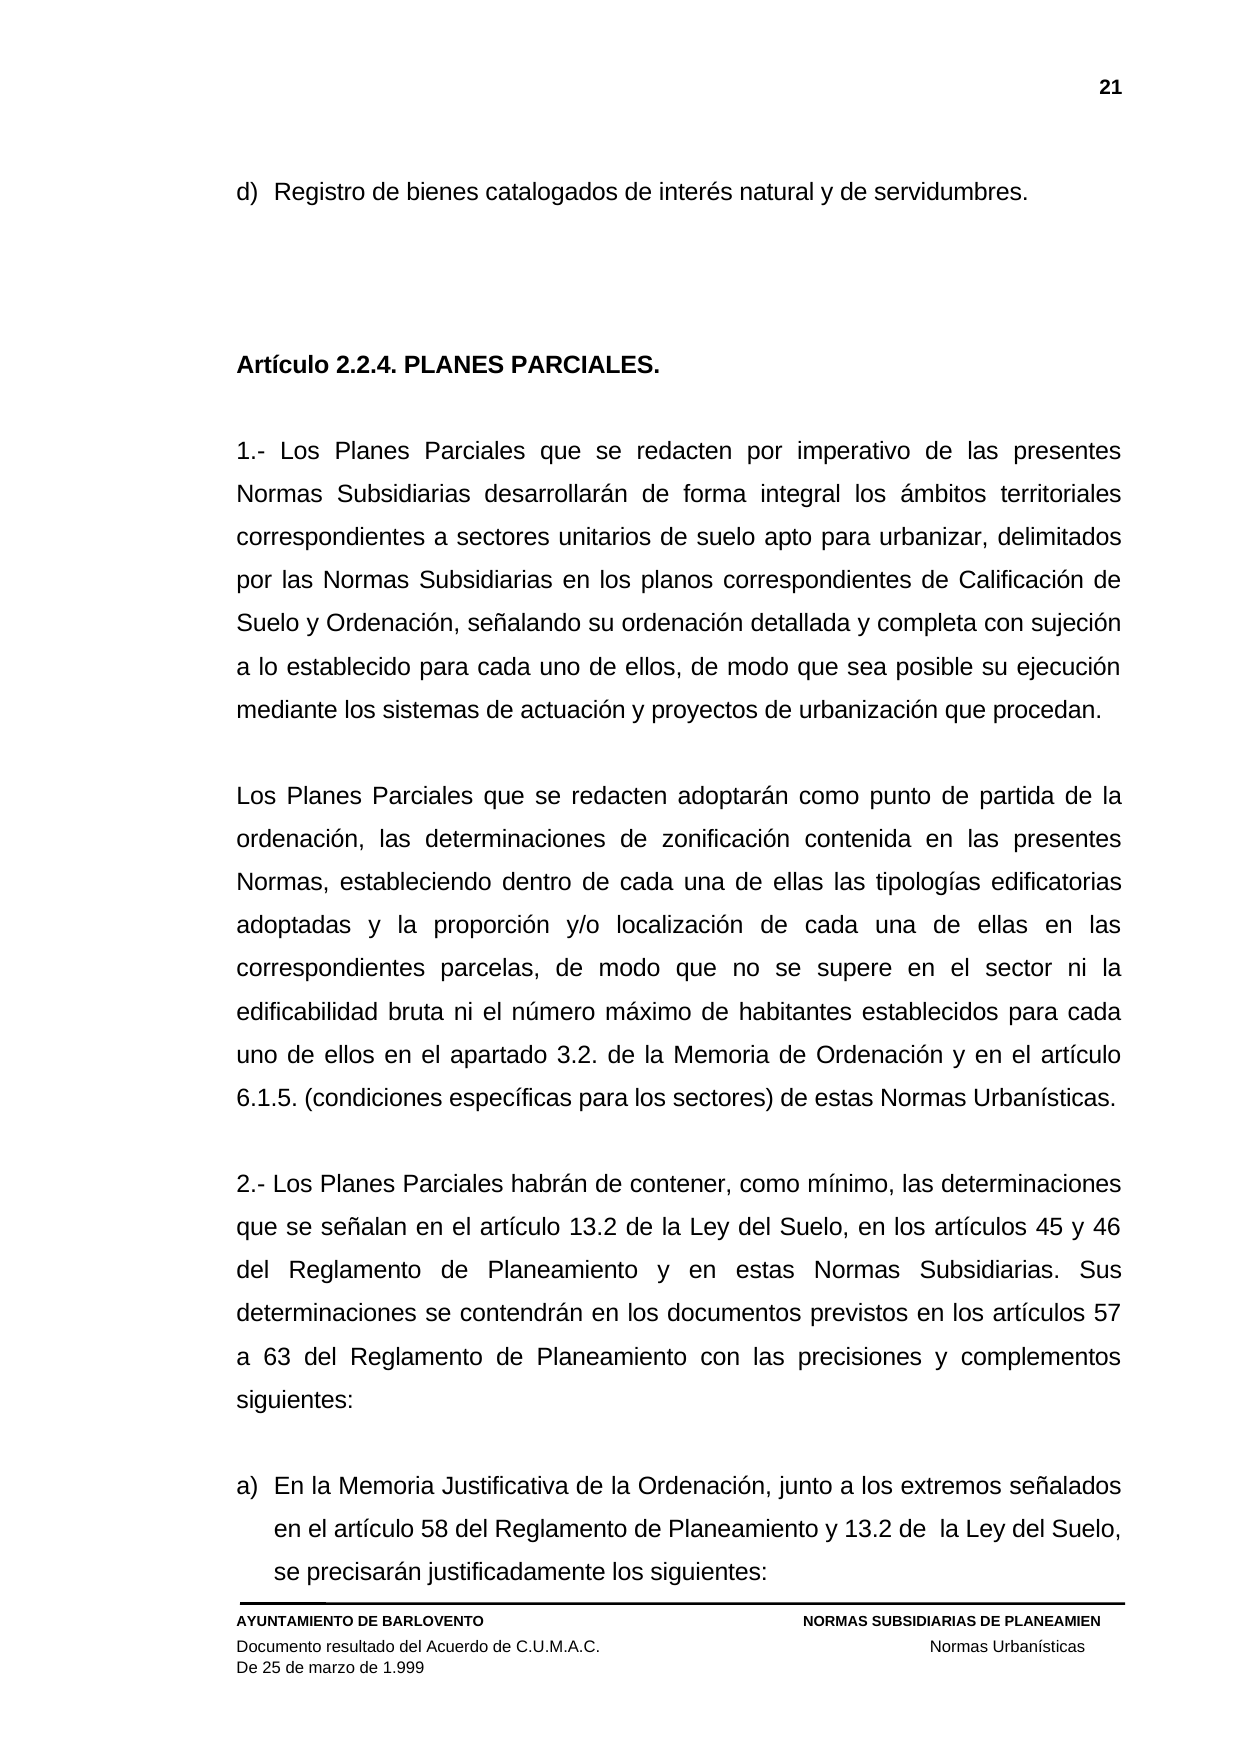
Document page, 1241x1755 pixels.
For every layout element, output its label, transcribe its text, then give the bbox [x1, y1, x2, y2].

text Los Planes Parciales que se redacten adoptarán como punto de partida de la ordenación, las determinaciones de zonificación contenida en las presentes Normas, estableciendo dentro de cada una de ellas las tipologías edificatorias adoptadas y la proporción y/o localización de cada una de ellas en las correspondientes parcelas, de modo que no se supere en el sector ni la edificabilidad bruta ni el número máximo de habitantes establecidos para cada uno de ellos en el apartado 3.2. de la Memoria de Ordenación y en el artículo 6.1.5. (condiciones específicas para los sectores) de estas Normas Urbanísticas. [236, 781, 1122, 1112]
list Registro de bienes catalogados de interés natural y de servidumbres. [236, 177, 1122, 206]
text Artículo 2.2.4. PLANES PARCIALES. [236, 350, 1122, 378]
text 1.‑ Los Planes Parciales que se redacten por imperativo de las presentes Normas Subsidiarias desarrollarán de forma integral los ámbitos territoriales correspondientes a sectores unitarios de suelo apto para urbanizar, delimitados por las Normas Subsidiarias en los planos correspondientes de Calificación de Suelo y Ordenación, señalando su ordenación detallada y completa con sujeción a lo establecido para cada uno de ellos, de modo que sea posible su ejecución mediante los sistemas de actuación y proyectos de urbanización que procedan. [236, 436, 1122, 723]
list En la Memoria Justificativa de la Ordenación, junto a los extremos señalados en el artículo 58 del Reglamento de Planeamiento y 13.2 de la Ley del Suelo, se precisarán justificadamente los siguientes: [236, 1471, 1122, 1586]
text 2.‑ Los Planes Parciales habrán de contener, como mínimo, las determinaciones que se señalan en el artículo 13.2 de la Ley del Suelo, en los artículos 45 y 46 del Reglamento de Planeamiento y en estas Normas Subsidiarias. Sus determinaciones se contendrán en los documentos previstos en los artículos 57 a 63 del Reglamento de Planeamiento con las precisiones y complementos siguientes: [236, 1169, 1122, 1413]
